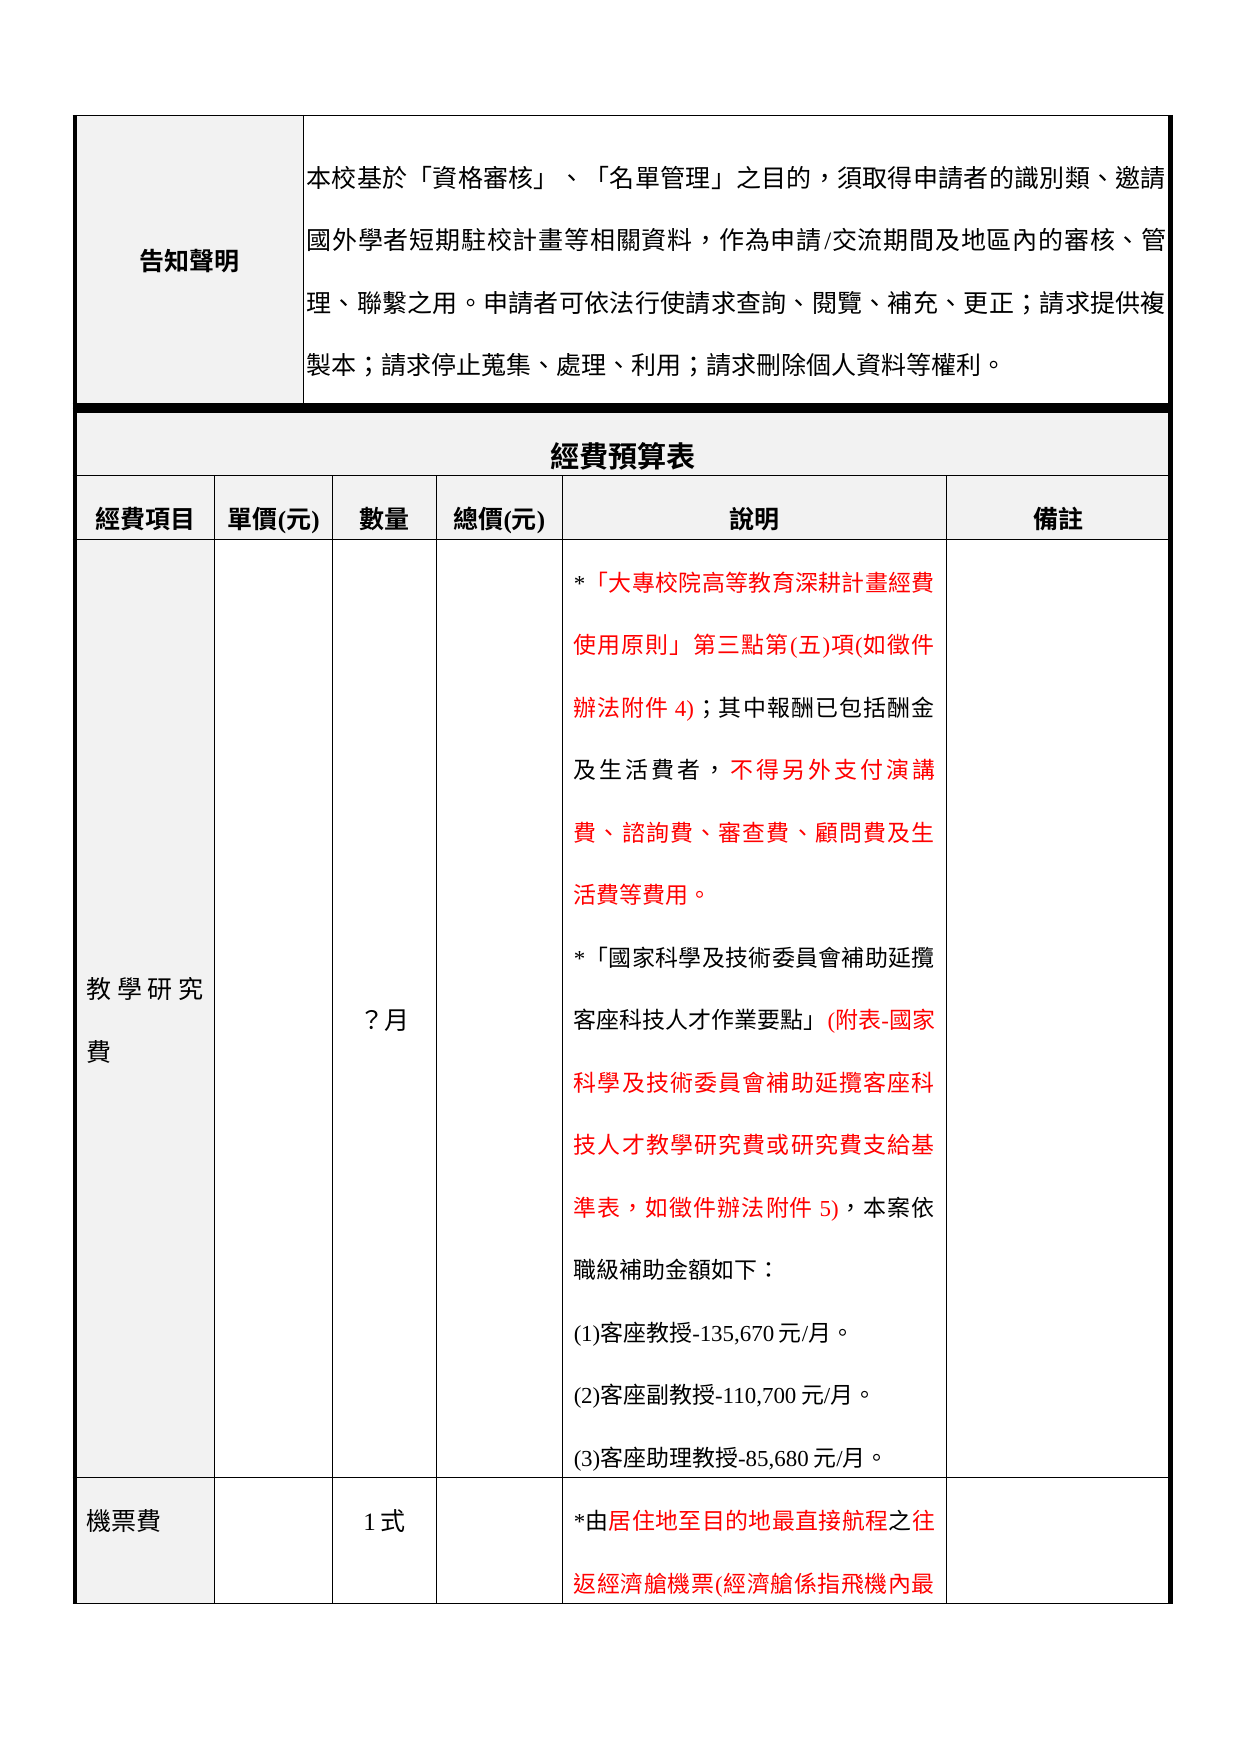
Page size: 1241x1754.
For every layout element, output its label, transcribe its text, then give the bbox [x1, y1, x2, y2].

table_header 經費預算表 [77, 413, 1168, 475]
table_cell 告知聲明 [77, 116, 303, 403]
table_cell [437, 540, 562, 1477]
table_cell 本校基於「資格審核」、「名單管理」之目的，須取得申請者的識別類、邀請國外學者短期駐校計畫等相關資料，作為申請/交流期間及地區內的審核、管理、聯繫之用。申請者可依法行使請求查詢、閱覽、補充、更正；請求提供複製本；請求停止蒐集、處理、利用；請求刪除個人資料等權利。 [304, 116, 1168, 403]
table_cell [215, 1478, 332, 1603]
table_cell 教學研究費 [77, 540, 214, 1477]
table_cell *「大專校院高等教育深耕計畫經費使用原則」第三點第(五)項(如徵件辦法附件4)；其中報酬已包括酬金及生活費者，不得另外支付演講費、諮詢費、審查費、顧問費及生活費等費用。 *「國家科學及技術委員會補助延攬客座科技人才作業要點」(附表-國家科學及技術委員會補助延攬客座科技人才教學研究費或研究費支給基準表，如徵件辦法附件5)，本案依職級補助金額如下： (1)客座教授-135,670元/月。 (2)客座副教授-110,700元/月。 (3)客座助理教授-85,680元/月。 [563, 540, 946, 1477]
table_cell [947, 540, 1168, 1477]
table_cell [947, 1478, 1168, 1603]
table_cell 單價(元) [215, 476, 332, 539]
table_cell 經費項目 [77, 476, 214, 539]
table_cell 數量 [333, 476, 436, 539]
table_cell 總價(元) [437, 476, 562, 539]
table_cell 機票費 [77, 1478, 214, 1603]
table_cell 備註 [947, 476, 1168, 539]
table_cell *由居住地至目的地最直接航程之往返經濟艙機票(經濟艙係指飛機內最 [563, 1478, 946, 1603]
table_cell ？月 [333, 540, 436, 1477]
table_cell 說明 [563, 476, 946, 539]
table_cell [215, 540, 332, 1477]
table_cell [437, 1478, 562, 1603]
table_cell 1式 [333, 1478, 436, 1603]
